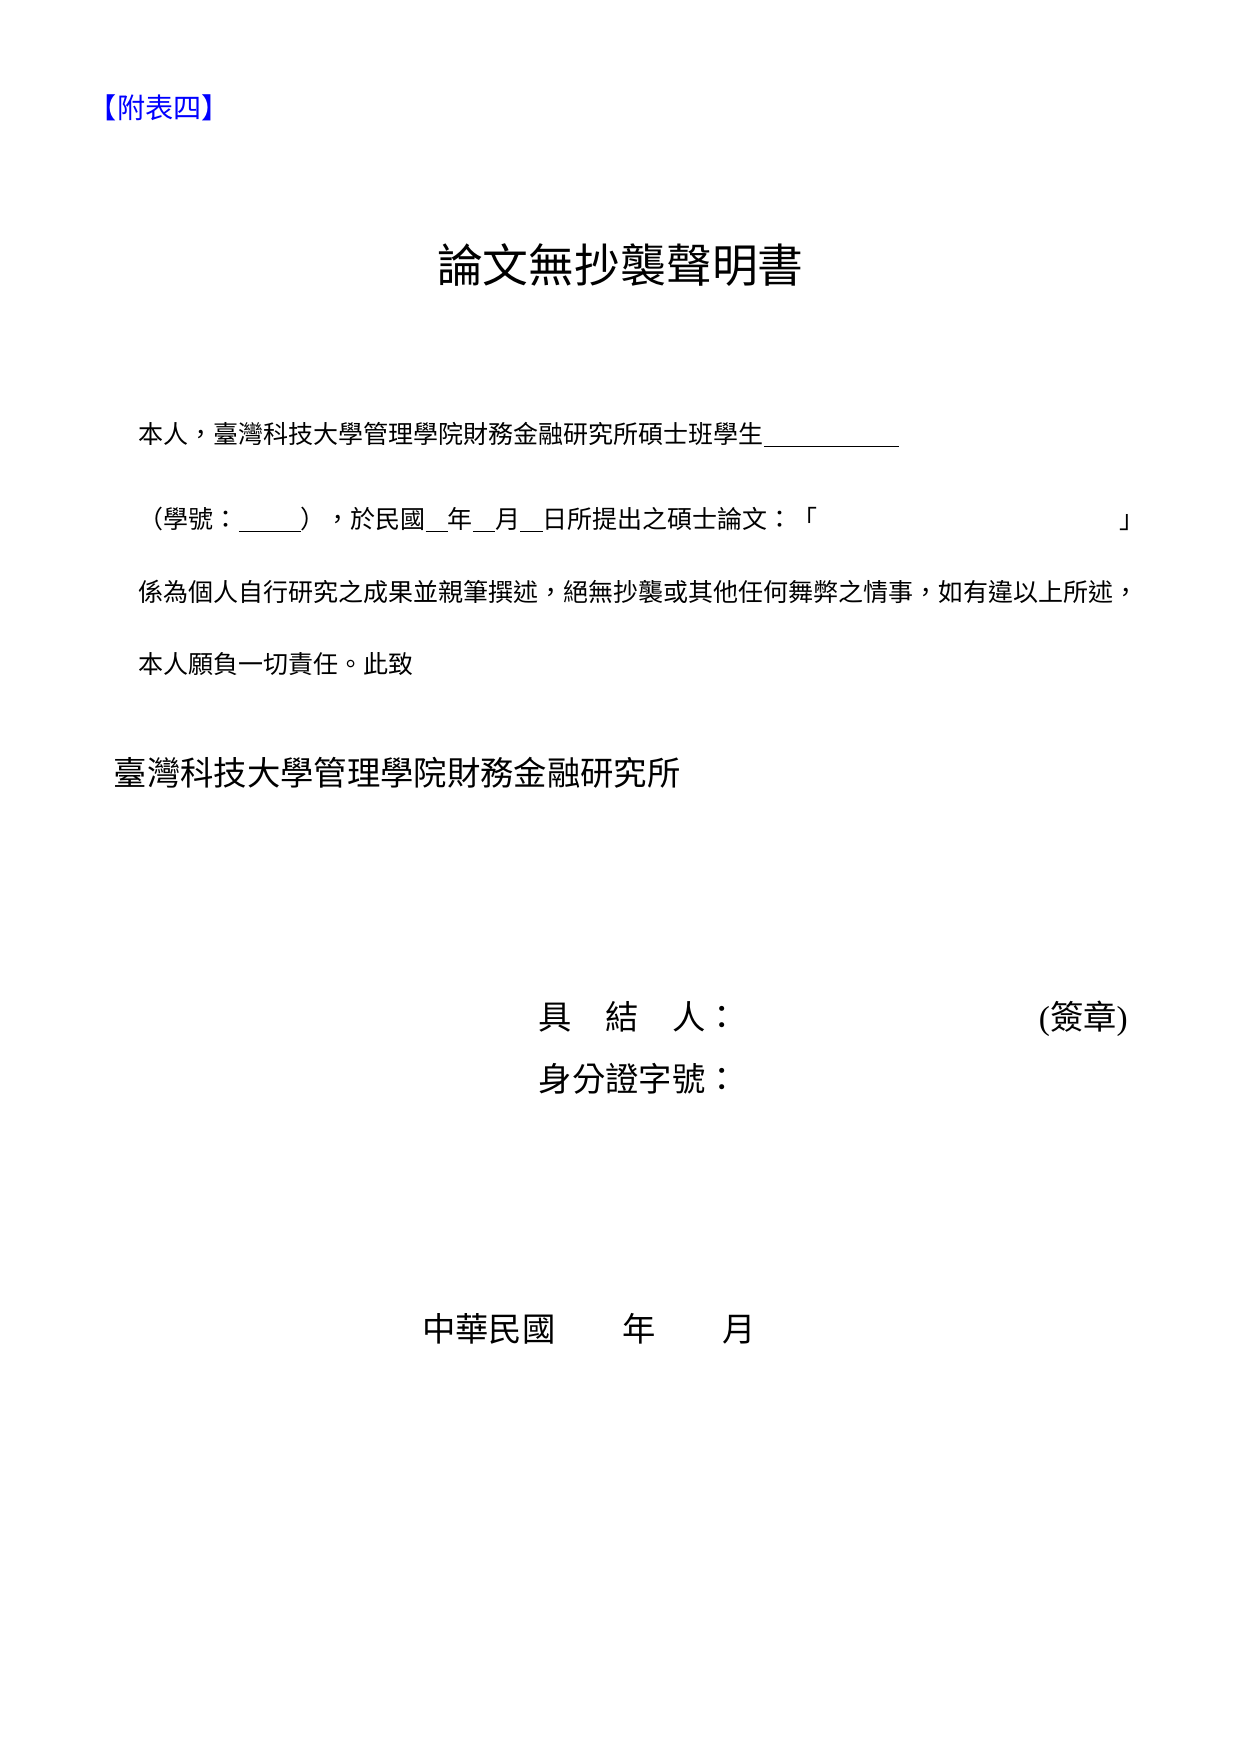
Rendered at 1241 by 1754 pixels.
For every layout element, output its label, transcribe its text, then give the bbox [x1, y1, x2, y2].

text 臺灣科技大學管理學院財務金融研究所 [89, 729, 1152, 792]
text 中華民國○○年○○月 [89, 1286, 1152, 1348]
text 論文無抄襲聲明書 [89, 189, 1152, 314]
text （學號： ），於民國 年 月 日所提出之碩士論文：「 」係為個人自行研究之成果並親筆撰述，絕無抄襲或其他任何舞弊之情事，如有違以上所述，本人願負一切責任。此致 [139, 499, 1152, 681]
text 本人，臺灣科技大學管理學院財務金融研究所碩士班學生 [139, 414, 1152, 451]
text 具 結 人： (簽章) [89, 973, 1152, 1036]
text 身分證字號： [89, 1036, 1152, 1098]
text 【附表四】 [89, 64, 1152, 127]
